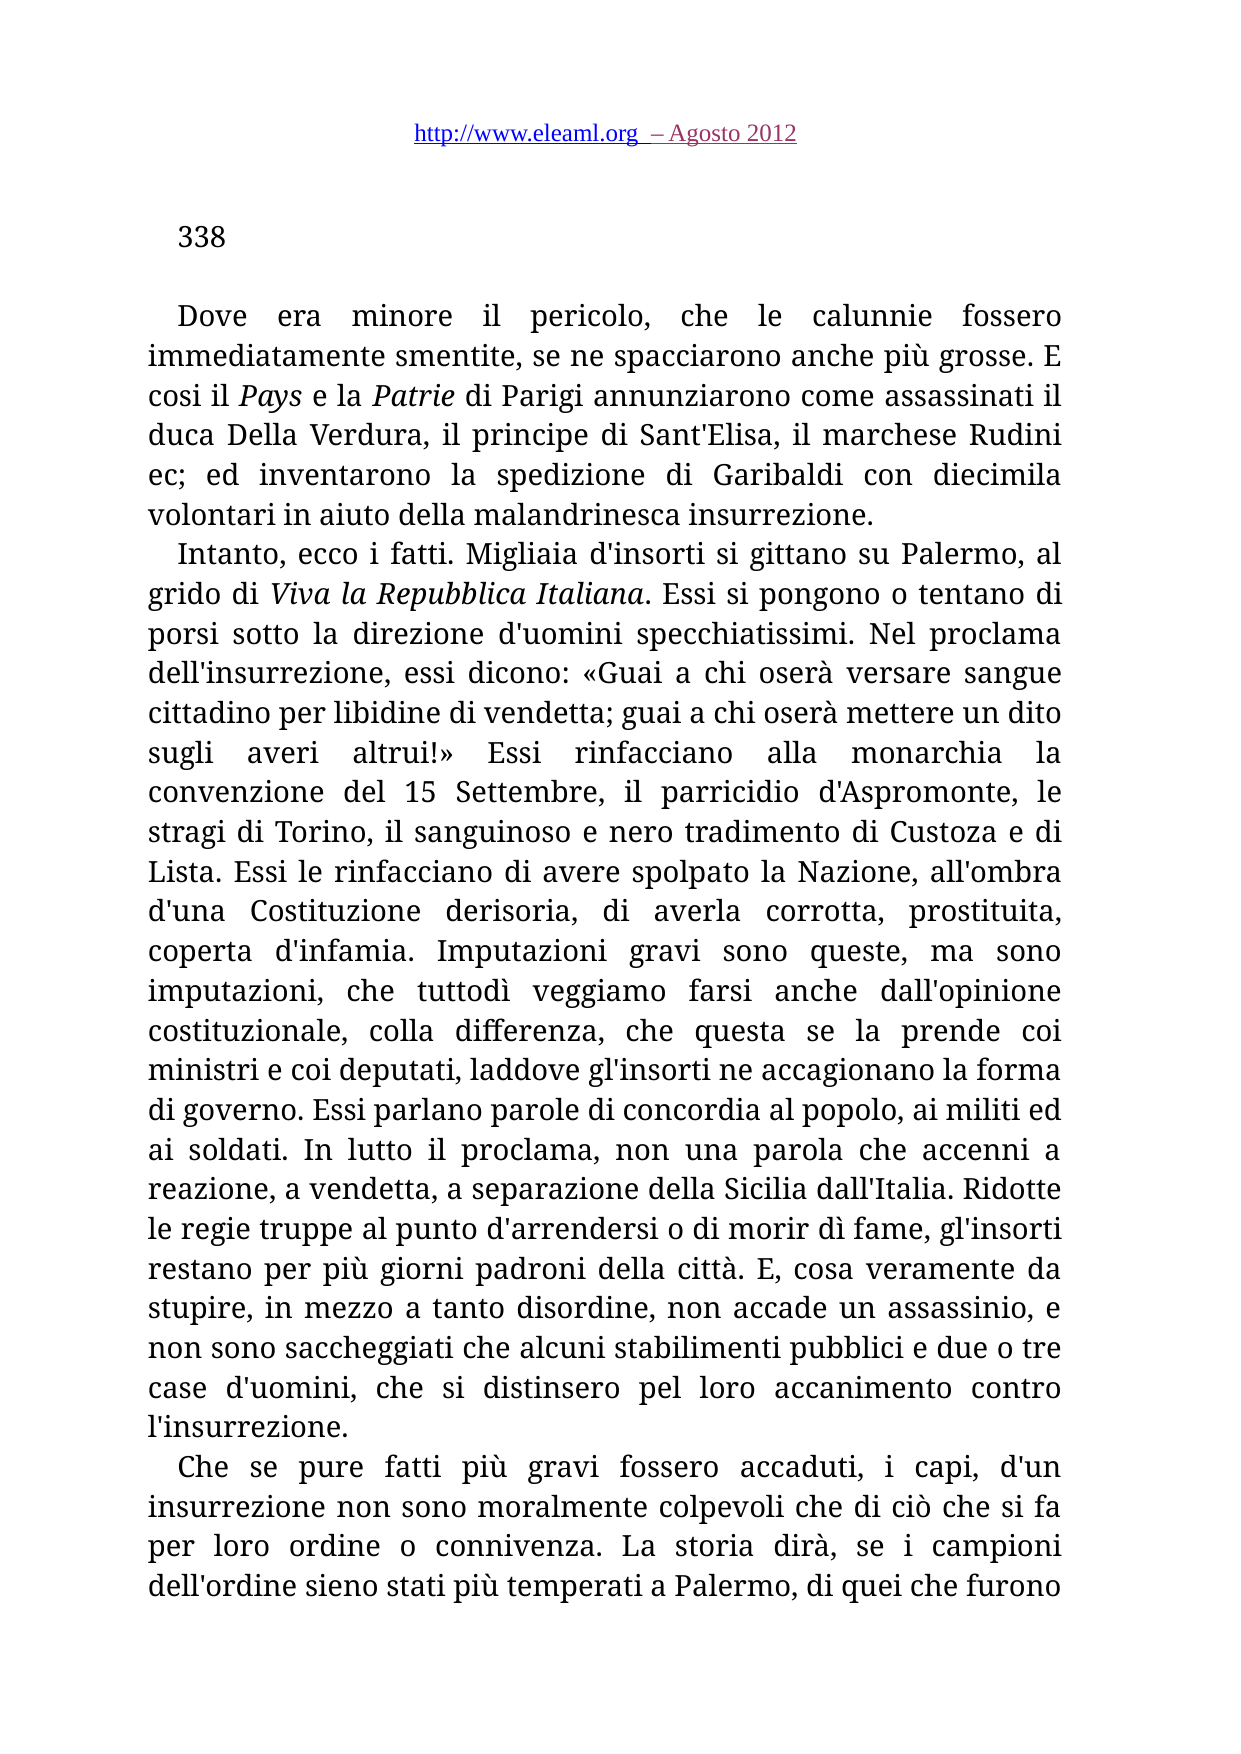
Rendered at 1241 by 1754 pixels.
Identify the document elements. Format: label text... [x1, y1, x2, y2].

text Dove era minore il pericolo, che le calunnie fossero immediatamente smentite, se ne spacciarono anche più grosse. E cosi il Pays e la Patrie di Parigi annunziarono come assassinati il duca Della Verdura, il principe di Sant'Elisa, il marchese Rudini ec; ed inventarono la spedizione di Garibaldi con diecimila volontari in aiuto della malandrinesca insurrezione. [148, 295, 1063, 533]
text Intanto, ecco i fatti. Migliaia d'insorti si gittano su Palermo, al grido di Viva la Repubblica Italiana. Essi si pongono o tentano di porsi sotto la direzione d'uomini specchiatissimi. Nel proclama dell'insurrezione, essi dicono: «Guai a chi oserà versare sangue cittadino per libidine di vendetta; guai a chi oserà mettere un dito sugli averi altrui!» Essi rinfacciano alla monarchia la convenzione del 15 Settembre, il parricidio d'Aspromonte, le stragi di Torino, il sanguinoso e nero tradimento di Custoza e di Lista. Essi le rinfacciano di avere spolpato la Nazione, all'ombra d'una Costituzione derisoria, di averla corrotta, prostituita, coperta d'infamia. Imputazioni gravi sono queste, ma sono imputazioni, che tuttodì veggiamo farsi anche dall'opinione costituzionale, colla differenza, che questa se la prende coi ministri e coi deputati, laddove gl'insorti ne accagionano la forma di governo. Essi parlano parole di concordia al popolo, ai militi ed ai soldati. In lutto il proclama, non una parola che accenni a reazione, a vendetta, a separazione della Sicilia dall'Italia. Ridotte le regie truppe al punto d'arrendersi o di morir dì fame, gl'insorti restano per più giorni padroni della città. E, cosa veramente da stupire, in mezzo a tanto disordine, non accade un assassinio, e non sono saccheggiati che alcuni stabilimenti pubblici e due o tre case d'uomini, che si distinsero pel loro accanimento contro l'insurrezione. [148, 533, 1063, 1446]
text Che se pure fatti più gravi fossero accaduti, i capi, d'un insurrezione non sono moralmente colpevoli che di ciò che si fa per loro ordine o connivenza. La storia dirà, se i campioni dell'ordine sieno stati più temperati a Palermo, di quei che furono [148, 1446, 1063, 1605]
text 338 [148, 216, 1063, 256]
